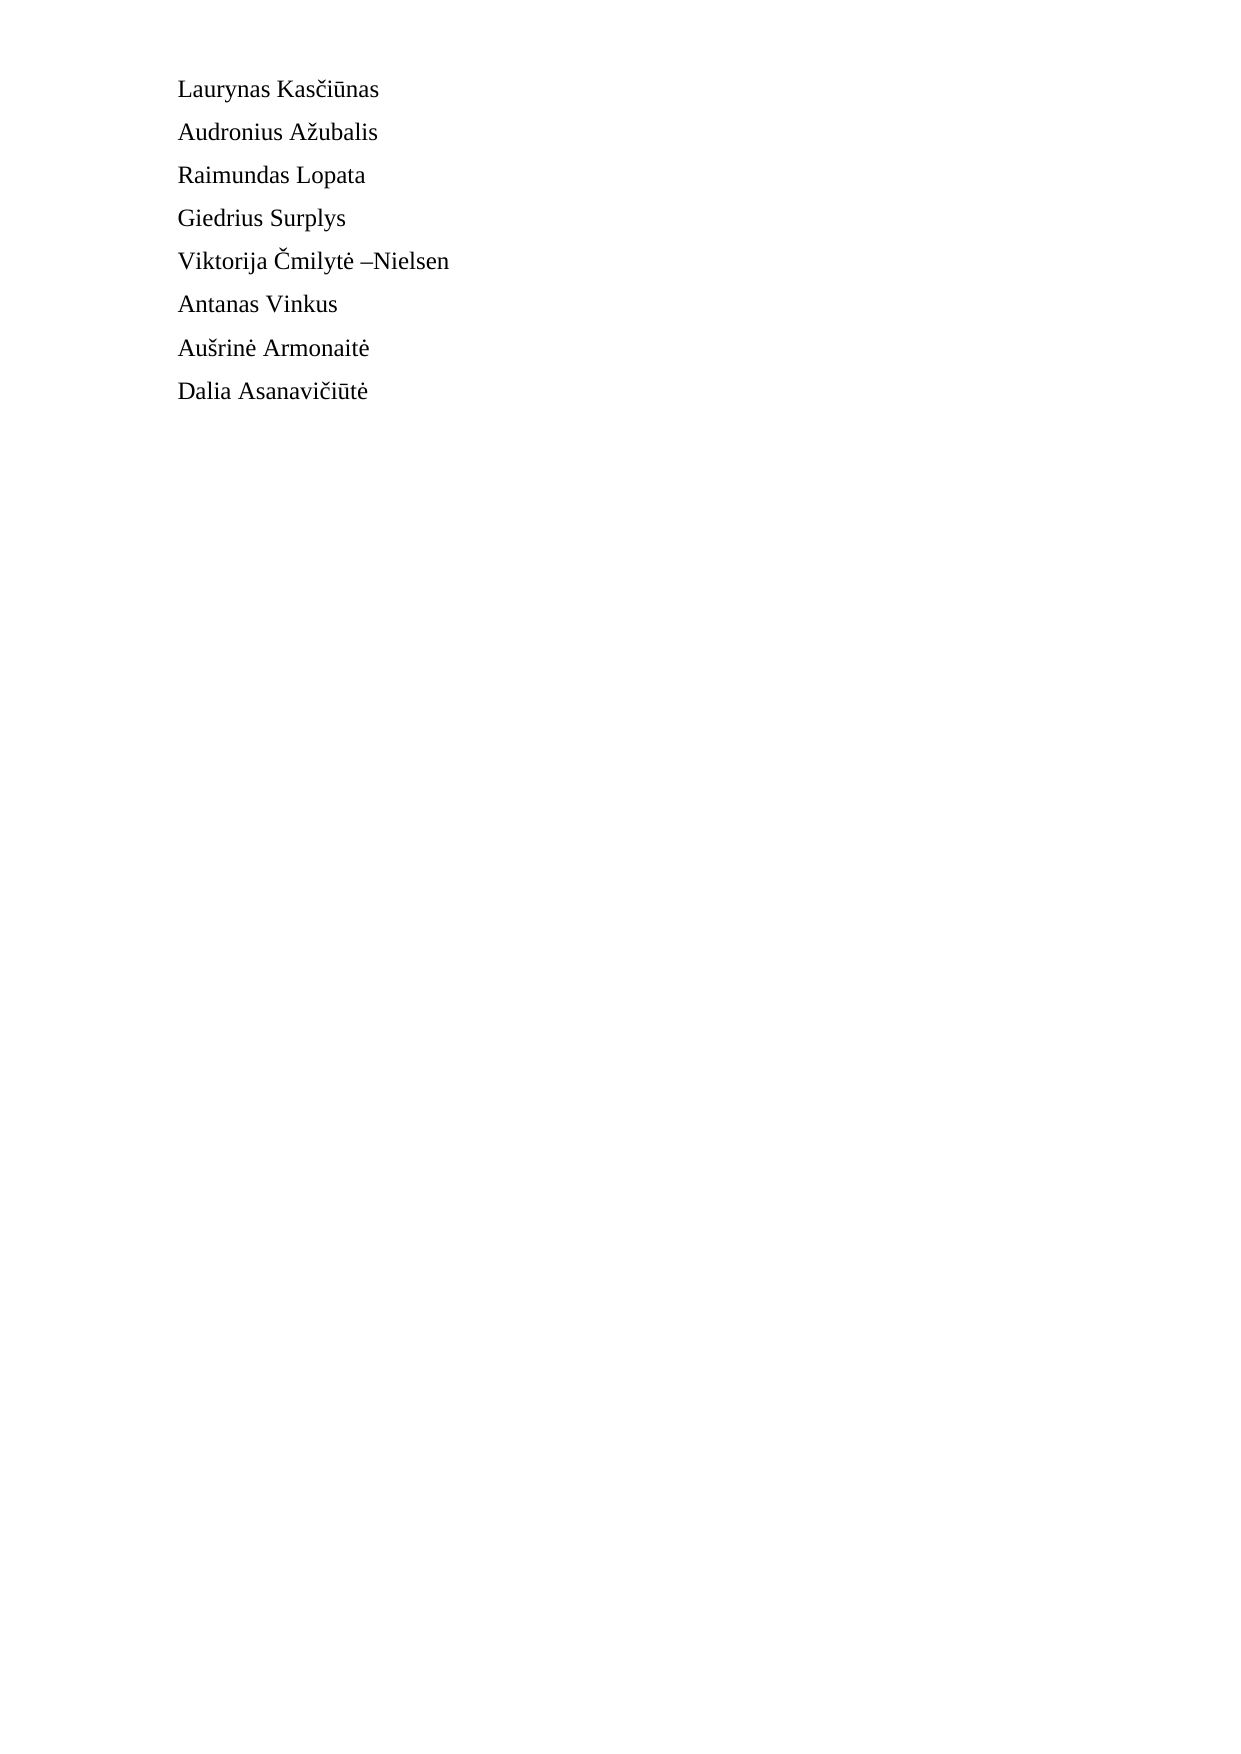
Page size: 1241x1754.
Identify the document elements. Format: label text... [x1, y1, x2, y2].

text Raimundas Lopata [177, 160, 1152, 189]
text Giedrius Surplys [177, 203, 1152, 232]
text Audronius Ažubalis [177, 117, 1152, 146]
text Aušrinė Armonaitė [177, 333, 1152, 361]
text Antanas Vinkus [177, 289, 1152, 318]
text Dalia Asanavičiūtė [177, 376, 1152, 404]
text Laurynas Kasčiūnas [177, 74, 1152, 103]
text Viktorija Čmilytė –Nielsen [177, 246, 1152, 275]
